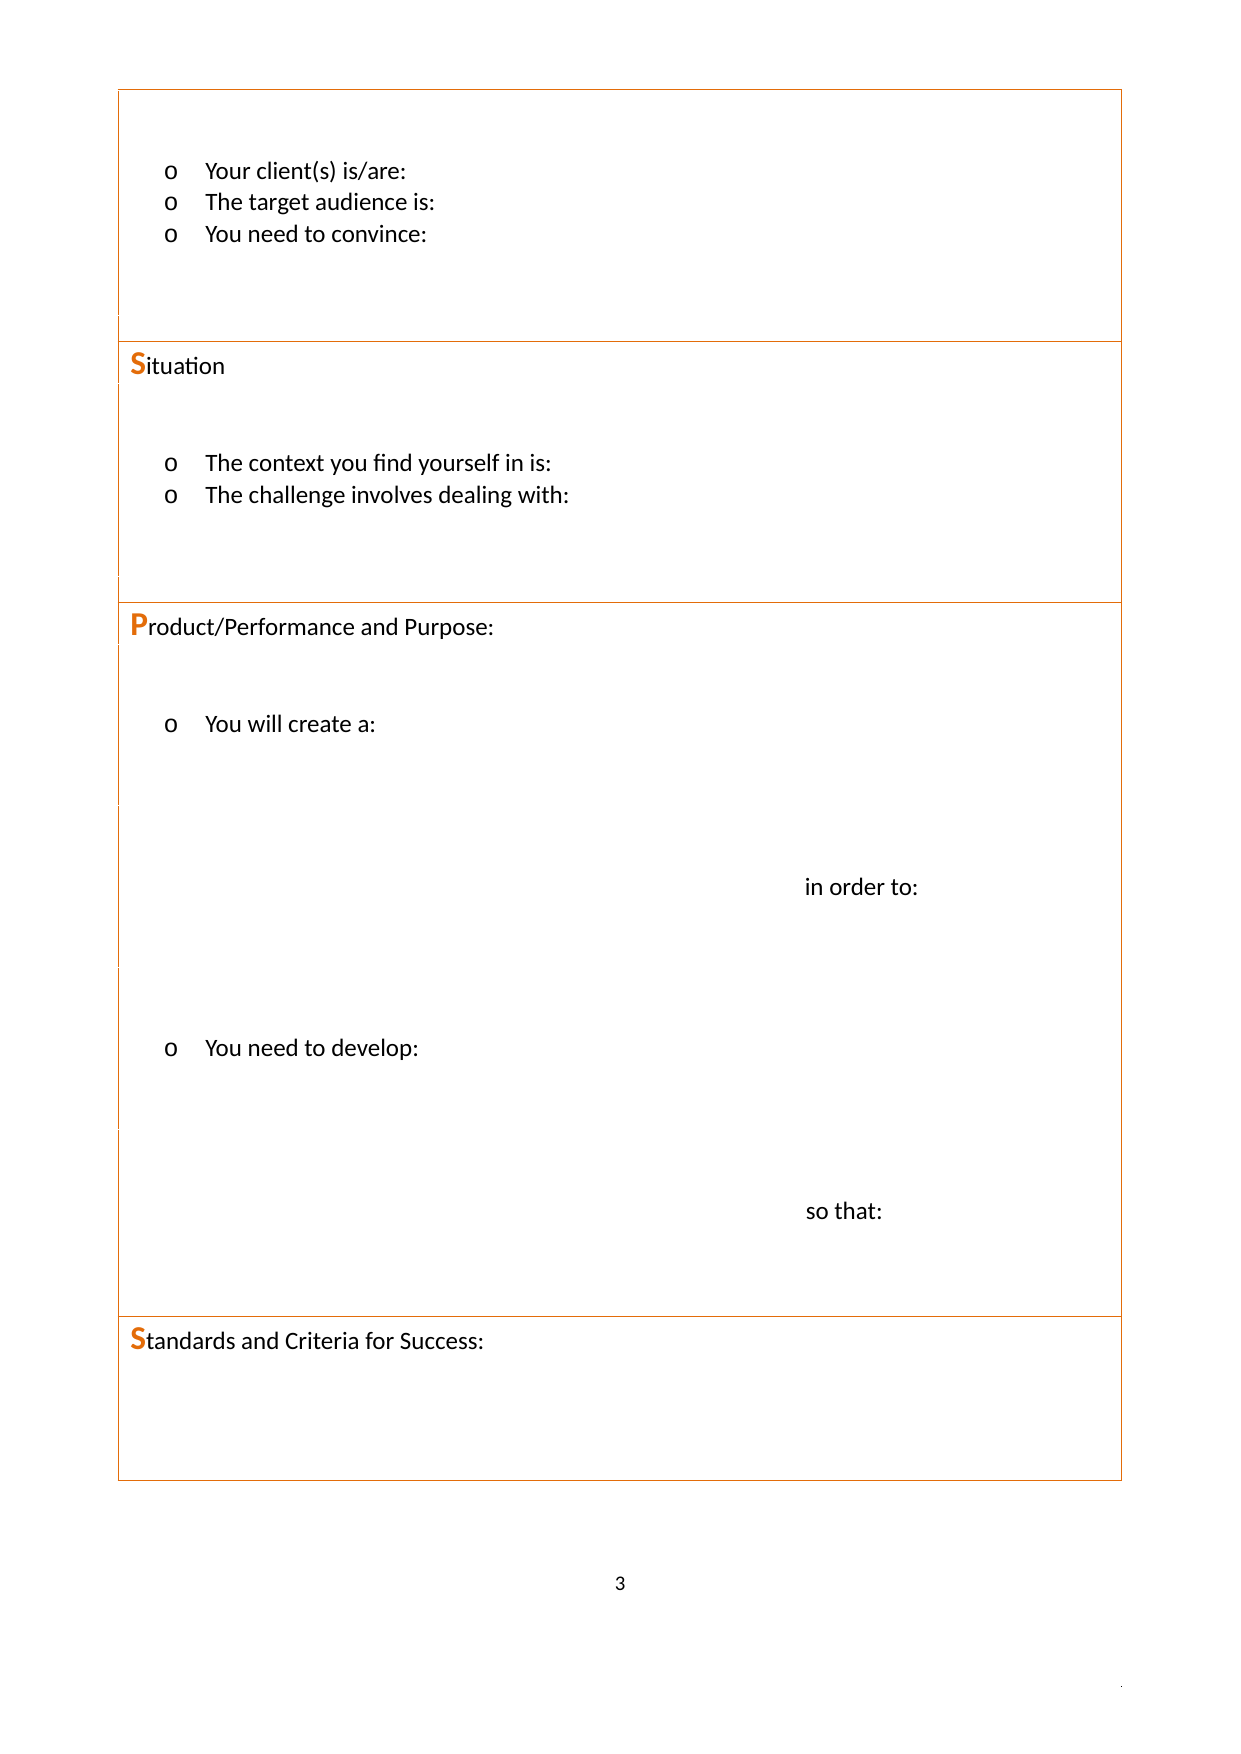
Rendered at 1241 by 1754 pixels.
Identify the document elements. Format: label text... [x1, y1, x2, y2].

table_cell Audience Your client(s) is/are: The target audience is: You need to convince: [119, 90, 1121, 341]
table_cell Standards and Criteria for Success: Your performance needs to: Your work will be judged by: Your product must meet the following standards: A successful result will: [119, 1317, 1121, 1480]
table_cell Audience Your client(s) is/are: The target audience is: You need to convince: [119, 91, 1108, 315]
table_cell Situation The context you find yourself in is: The challenge involves dealing with: [119, 342, 1121, 602]
table_cell Product/Performance and Purpose: You will create a: in order to: You need to develop: so that: [119, 603, 1121, 1316]
